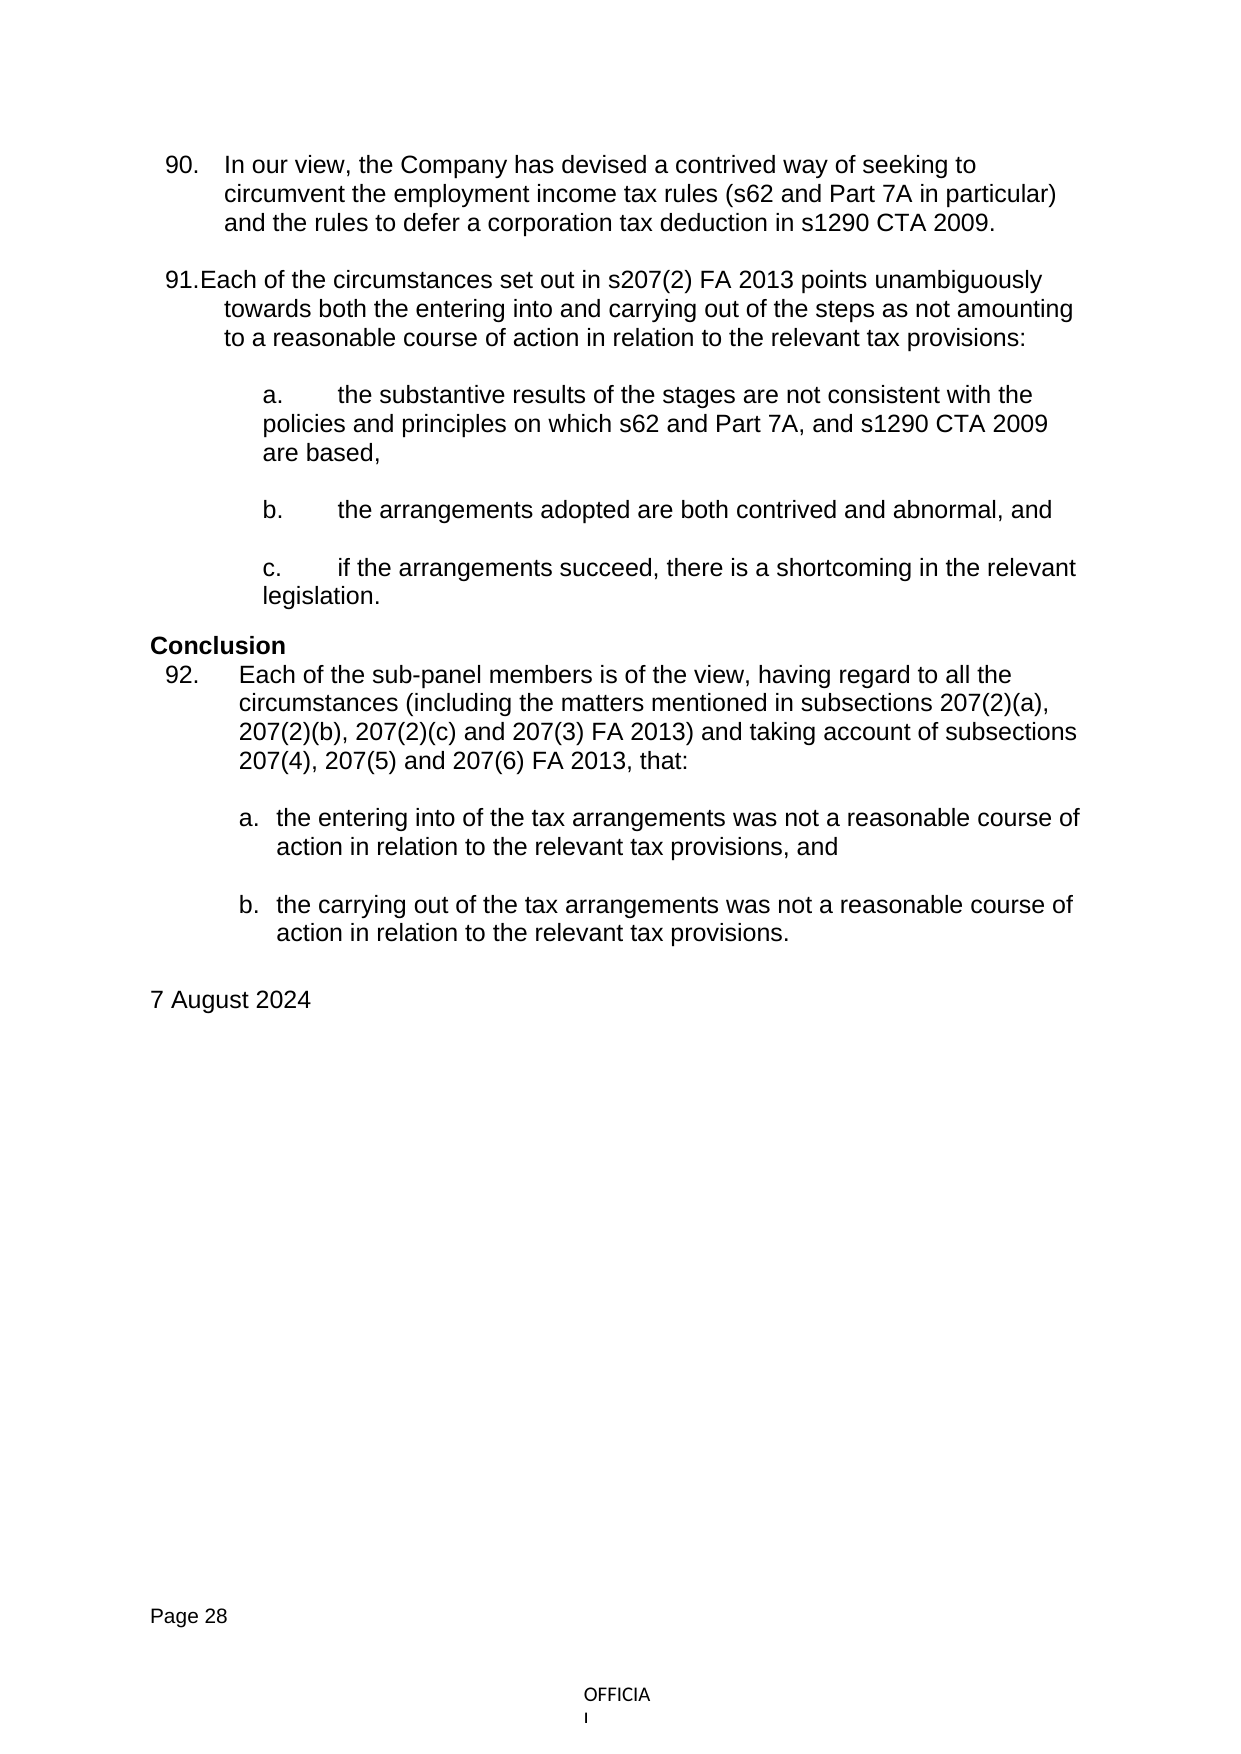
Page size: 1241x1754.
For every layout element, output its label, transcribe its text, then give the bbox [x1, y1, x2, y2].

list if the arrangements succeed, there is a shortcoming in the relevant legislation. [262, 552, 1090, 610]
list the arrangements adopted are both contrived and abnormal, and [262, 495, 1090, 524]
list Each of the sub-panel members is of the view, having regard to all the circumstances (including the matters mentioned in subsections 207(2)(a), 207(2)(b), 207(2)(c) and 207(3) FA 2013) and taking account of subsections 207(4), 207(5) and 207(6) FA 2013, that: [165, 659, 1090, 774]
subtitle Conclusion [150, 631, 1090, 659]
list the carrying out of the tax arrangements was not a reasonable course of action in relation to the relevant tax provisions. [239, 889, 1090, 947]
text 7 August 2024 [150, 984, 1090, 1013]
list In our view, the Company has devised a contrived way of seeking to circumvent the employment income tax rules (s62 and Part 7A in particular) and the rules to defer a corporation tax deduction in s1290 CTA 2009. [165, 150, 1090, 236]
list the substantive results of the stages are not consistent with the policies and principles on which s62 and Part 7A, and s1290 CTA 2009 are based, [262, 380, 1090, 495]
list Each of the circumstances set out in s207(2) FA 2013 points unambiguously towards both the entering into and carrying out of the steps as not amounting to a reasonable course of action in relation to the relevant tax provisions: [165, 265, 1090, 351]
list the entering into of the tax arrangements was not a reasonable course of action in relation to the relevant tax provisions, and [239, 803, 1090, 889]
